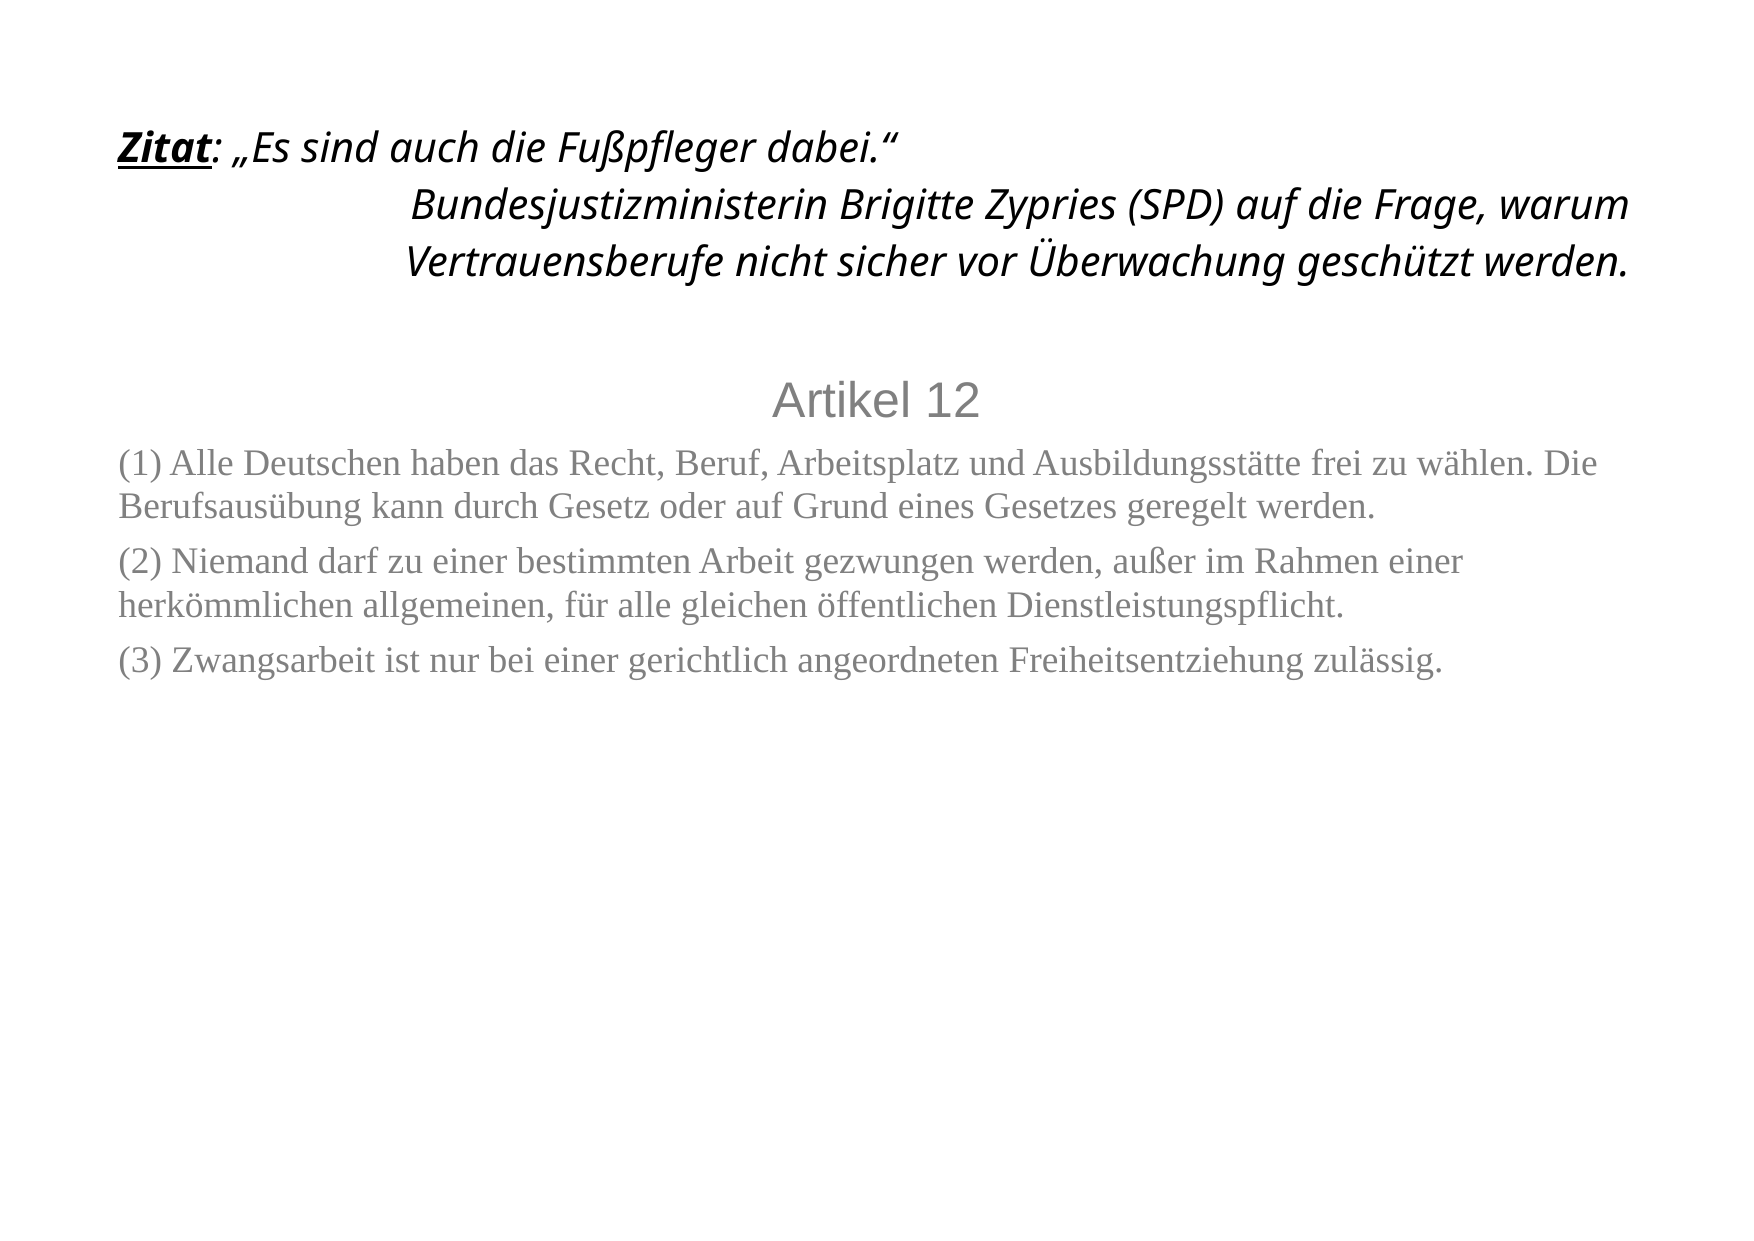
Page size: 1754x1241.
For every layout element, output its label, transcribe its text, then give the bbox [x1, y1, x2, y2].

text (1) Alle Deutschen haben das Recht, Beruf, Arbeitsplatz und Ausbildungsstätte frei zu wählen. Die Berufsausübung kann durch Gesetz oder auf Grund eines Gesetzes geregelt werden. [118, 440, 1636, 526]
text Bundesjustizministerin Brigitte Zypries (SPD) auf die Frage, warum Vertrauensberufe nicht sicher vor Überwachung geschützt werden. [118, 175, 1636, 288]
text (2) Niemand darf zu einer bestimmten Arbeit gezwungen werden, außer im Rahmen einer herkömmlichen allgemeinen, für alle gleichen öffentlichen Dienstleistungspflicht. [118, 539, 1636, 625]
text Zitat: „Es sind auch die Fußpfleger dabei.“ [118, 118, 1636, 175]
text (3) Zwangsarbeit ist nur bei einer gerichtlich angeordneten Freiheitsentziehung zulässig. [118, 638, 1636, 681]
subtitle Artikel 12 [118, 370, 1636, 428]
